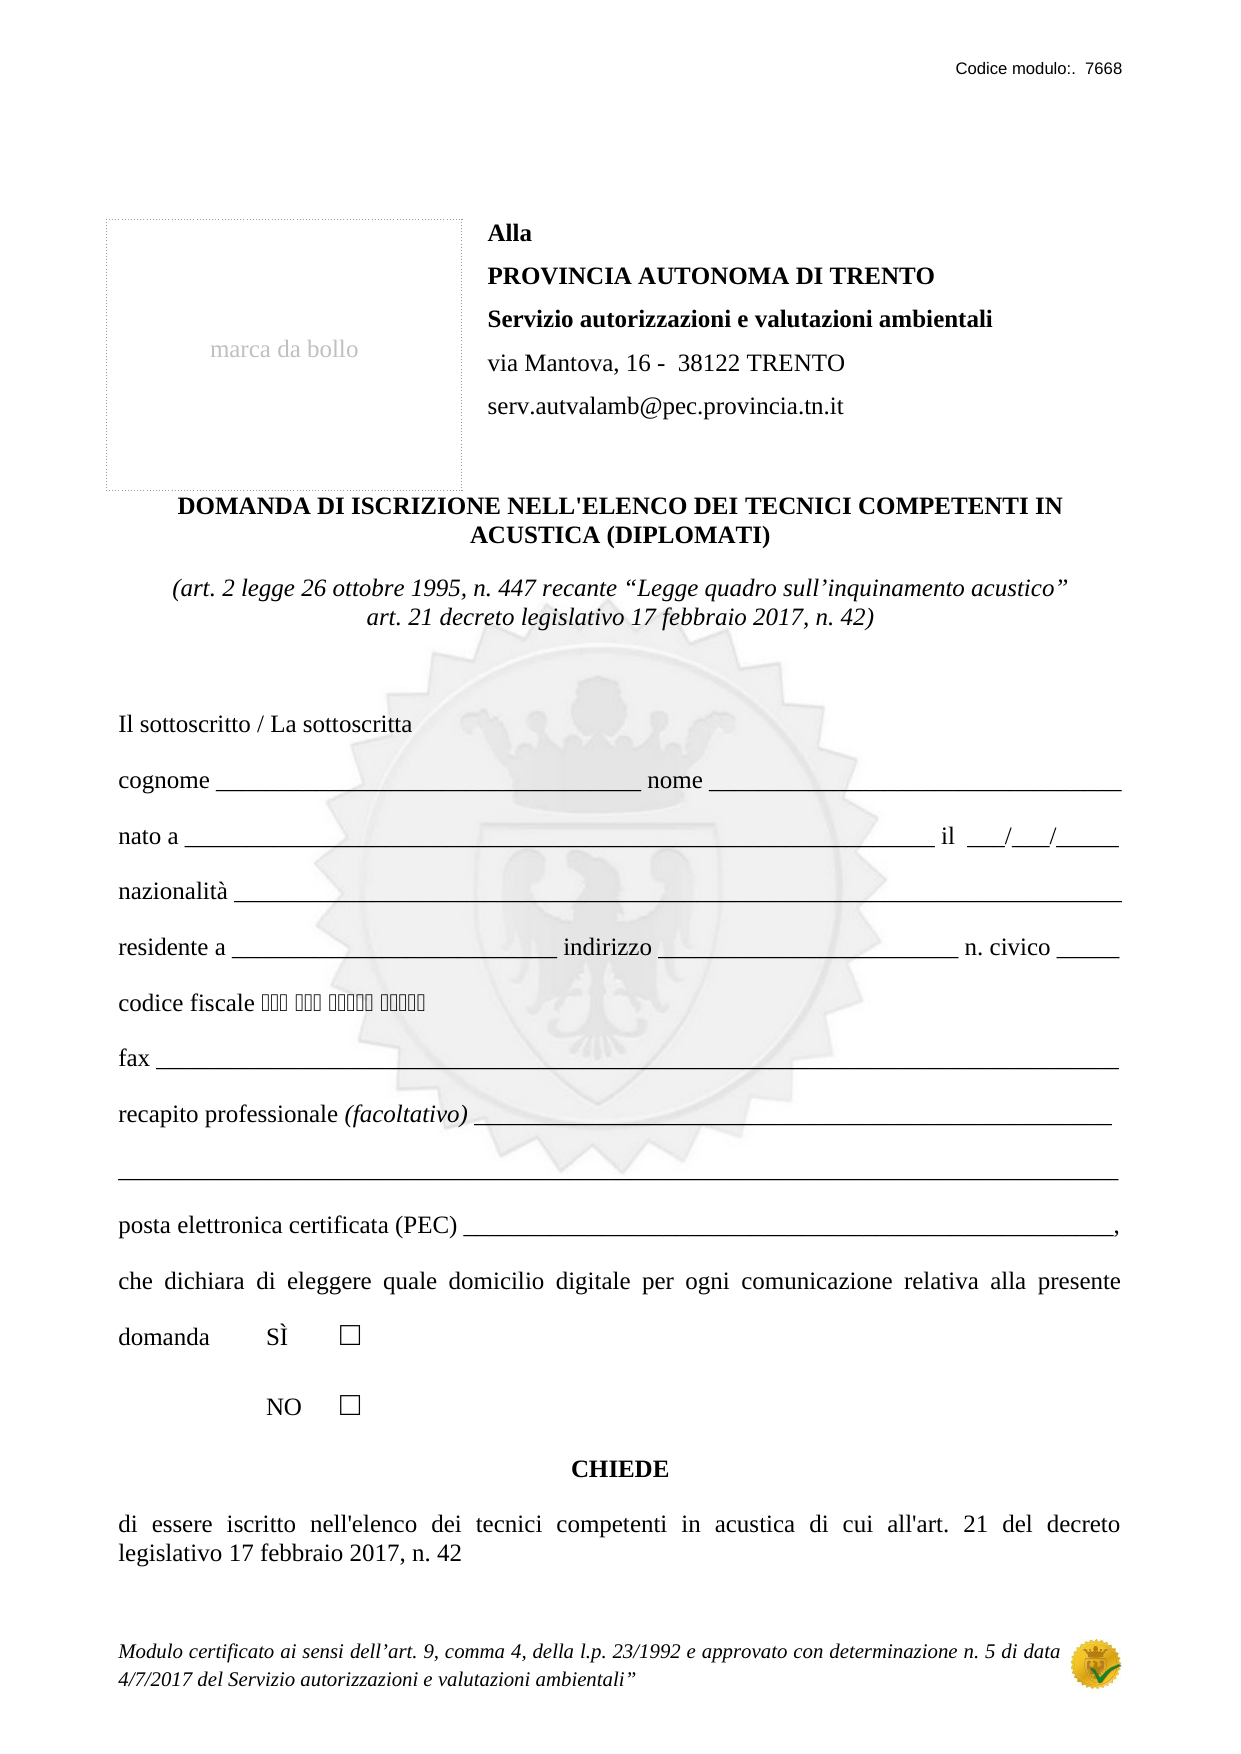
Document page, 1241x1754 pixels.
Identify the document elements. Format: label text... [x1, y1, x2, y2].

picture [0, 0, 1241, 1754]
table_header marca da bollo [106, 219, 462, 490]
